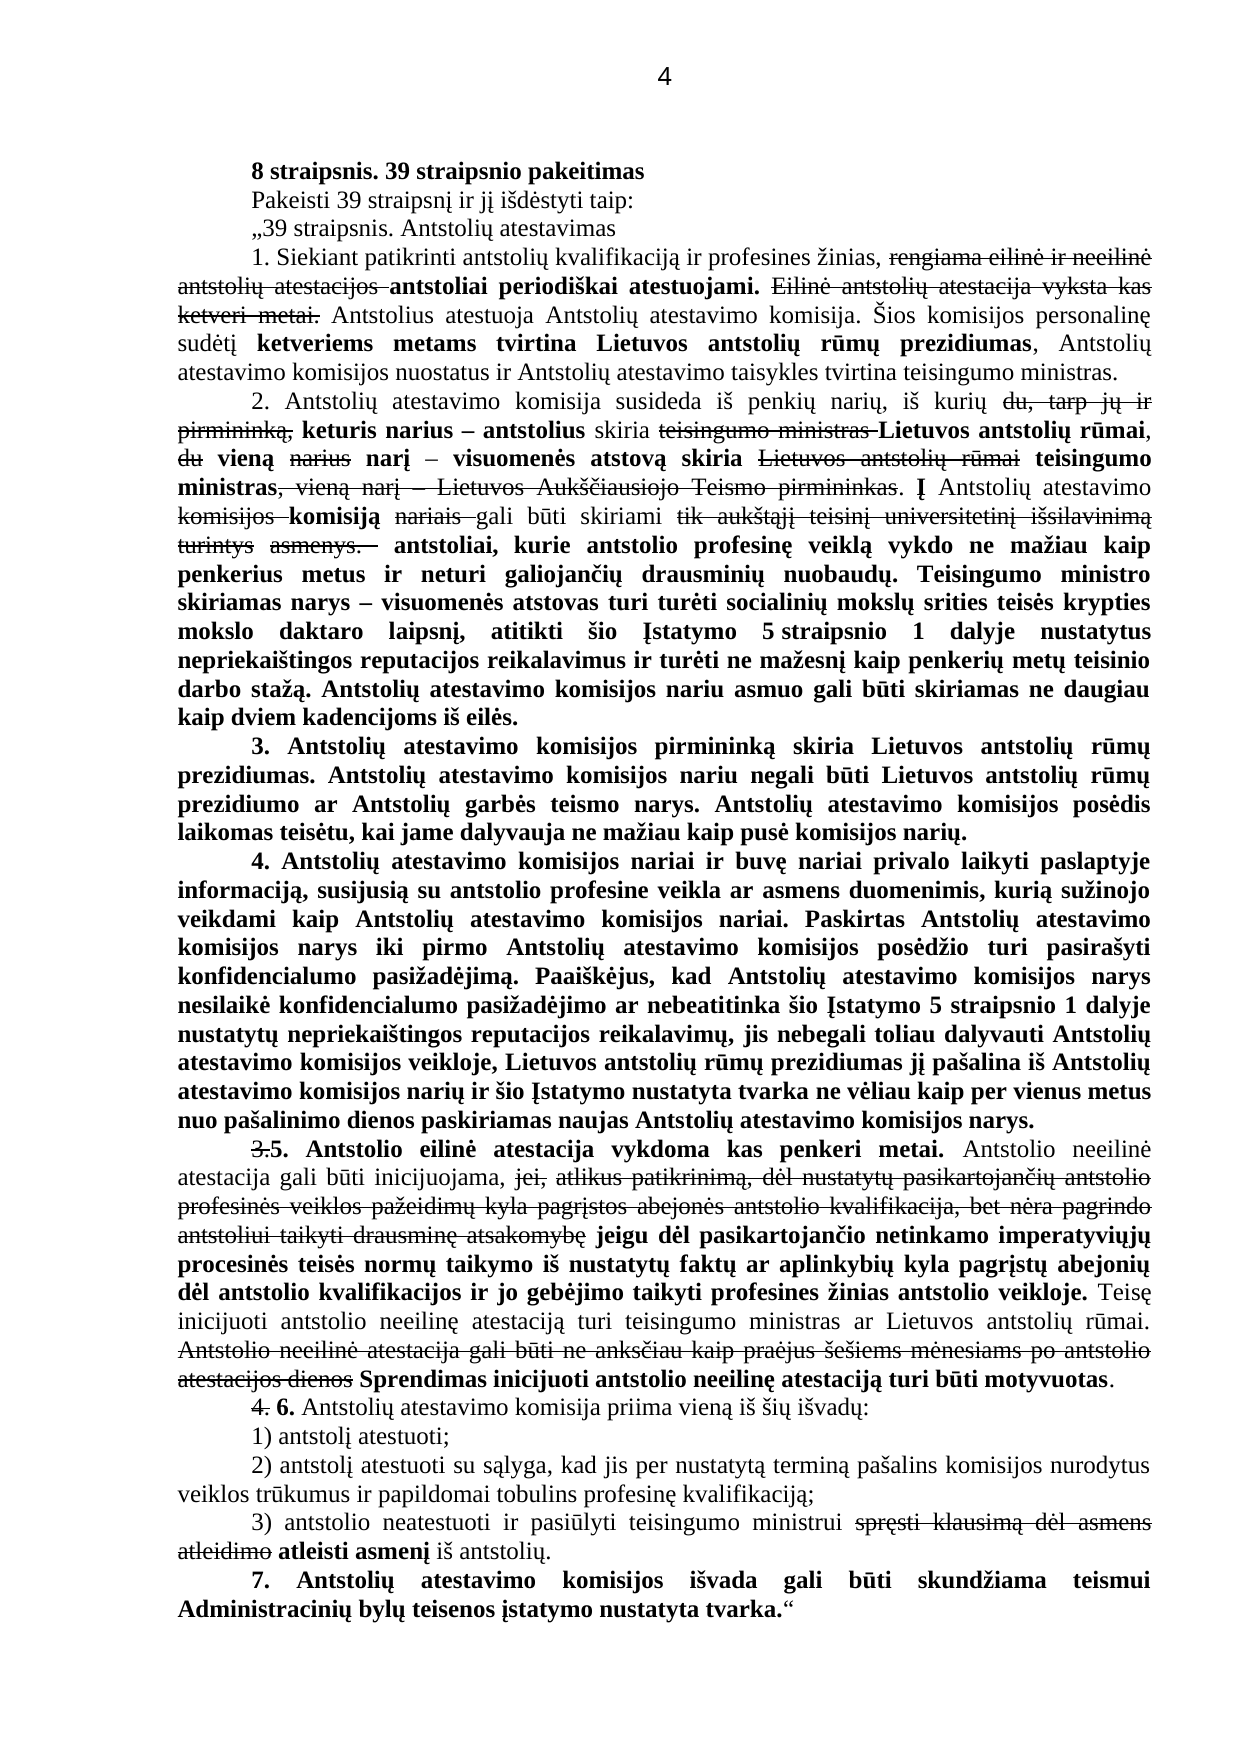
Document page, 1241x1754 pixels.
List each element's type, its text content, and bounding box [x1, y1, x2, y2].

text 3. Antstolių atestavimo komisijos pirmininką skiria Lietuvos antstolių rūmų prezidiumas. Antstolių atestavimo komisijos nariu negali būti Lietuvos antstolių rūmų prezidiumo ar Antstolių garbės teismo narys. Antstolių atestavimo komisijos posėdis laikomas teisėtu, kai jame dalyvauja ne mažiau kaip pusė komisijos narių. [177, 731, 1152, 846]
text 3) antstolio neatestuoti ir pasiūlyti teisingumo ministrui spręsti klausimą dėl asmens atleidimo atleisti asmenį iš antstolių. [177, 1507, 1152, 1565]
text 3.5. Antstolio eilinė atestacija vykdoma kas penkeri metai. Antstolio neeilinė atestacija gali būti inicijuojama, jei, atlikus patikrinimą, dėl nustatytų pasikartojančių antstolio profesinės veiklos pažeidimų kyla pagrįstos abejonės antstolio kvalifikacija, bet nėra pagrindo antstoliui taikyti drausminę atsakomybę jeigu dėl pasikartojančio netinkamo imperatyviųjų procesinės teisės normų taikymo iš nustatytų faktų ar aplinkybių kyla pagrįstų abejonių dėl antstolio kvalifikacijos ir jo gebėjimo taikyti profesines žinias antstolio veikloje. Teisę inicijuoti antstolio neeilinę atestaciją turi teisingumo ministras ar Lietuvos antstolių rūmai. Antstolio neeilinė atestacija gali būti ne anksčiau kaip praėjus šešiems mėnesiams po antstolio atestacijos dienos Sprendimas inicijuoti antstolio neeilinę atestaciją turi būti motyvuotas. [177, 1208, 1152, 1392]
text Pakeisti 39 straipsnį ir jį išdėstyti taip: [177, 185, 1152, 213]
text 4. 6. Antstolių atestavimo komisija priima vieną iš šių išvadų: [177, 1392, 1152, 1421]
text 1) antstolį atestuoti; [177, 1421, 1152, 1450]
text 2) antstolį atestuoti su sąlyga, kad jis per nustatytą terminą pašalins komisijos nurodytus veiklos trūkumus ir papildomai tobulins profesinę kvalifikaciją; [177, 1450, 1152, 1507]
text 3.5. Antstolio eilinė atestacija vykdoma kas penkeri metai. Antstolio neeilinė atestacija gali būti inicijuojama, jei, atlikus patikrinimą, dėl nustatytų pasikartojančių antstolio profesinės veiklos pažeidimų kyla pagrįstos abejonės antstolio kvalifikacija, bet nėra pagrindo antstoliui taikyti drausminę atsakomybę jeigu dėl pasikartojančio netinkamo imperatyviųjų procesinės teisės normų taikymo iš nustatytų faktų ar aplinkybių kyla pagrįstų abejonių dėl antstolio kvalifikacijos ir jo gebėjimo taikyti profesines žinias antstolio veikloje. Teisę inicijuoti antstolio neeilinę atestaciją turi teisingumo ministras ar Lietuvos antstolių rūmai. Antstolio neeilinė atestacija gali būti ne anksčiau kaip praėjus šešiems mėnesiams po antstolio atestacijos dienos Sprendimas inicijuoti antstolio neeilinę atestaciją turi būti motyvuotas. [177, 1134, 1152, 1207]
text 7. Antstolių atestavimo komisijos išvada gali būti skundžiama teismui Administracinių bylų teisenos įstatymo nustatyta tvarka.“ [177, 1565, 1152, 1622]
text 8 straipsnis. 39 straipsnio pakeitimas [177, 156, 1152, 185]
text „39 straipsnis. Antstolių atestavimas [177, 213, 1152, 242]
text 1. Siekiant patikrinti antstolių kvalifikaciją ir profesines žinias, rengiama eilinė ir neeilinė antstolių atestacijos antstoliai periodiškai atestuojami. Eilinė antstolių atestacija vyksta kas ketveri metai. Antstolius atestuoja Antstolių atestavimo komisija. Šios komisijos personalinę sudėtį ketveriems metams tvirtina Lietuvos antstolių rūmų prezidiumas, Antstolių atestavimo komisijos nuostatus ir Antstolių atestavimo taisykles tvirtina teisingumo ministras. [177, 242, 1152, 386]
text 4. Antstolių atestavimo komisijos nariai ir buvę nariai privalo laikyti paslaptyje informaciją, susijusią su antstolio profesine veikla ar asmens duomenimis, kurią sužinojo veikdami kaip Antstolių atestavimo komisijos nariai. Paskirtas Antstolių atestavimo komisijos narys iki pirmo Antstolių atestavimo komisijos posėdžio turi pasirašyti konfidencialumo pasižadėjimą. Paaiškėjus, kad Antstolių atestavimo komisijos narys nesilaikė konfidencialumo pasižadėjimo ar nebeatitinka šio Įstatymo 5 straipsnio 1 dalyje nustatytų nepriekaištingos reputacijos reikalavimų, jis nebegali toliau dalyvauti Antstolių atestavimo komisijos veikloje, Lietuvos antstolių rūmų prezidiumas jį pašalina iš Antstolių atestavimo komisijos narių ir šio Įstatymo nustatyta tvarka ne vėliau kaip per vienus metus nuo pašalinimo dienos paskiriamas naujas Antstolių atestavimo komisijos narys. [177, 846, 1152, 1134]
text 2. Antstolių atestavimo komisija susideda iš penkių narių, iš kurių du, tarp jų ir pirmininką, keturis narius – antstolius skiria teisingumo ministras Lietuvos antstolių rūmai, du vieną narius narį – visuomenės atstovą skiria Lietuvos antstolių rūmai teisingumo ministras, vieną narį – Lietuvos Aukščiausiojo Teismo pirmininkas. Į Antstolių atestavimo komisijos komisiją nariais gali būti skiriami tik aukštąjį teisinį universitetinį išsilavinimą turintys asmenys. antstoliai, kurie antstolio profesinę veiklą vykdo ne mažiau kaip penkerius metus ir neturi galiojančių drausminių nuobaudų. Teisingumo ministro skiriamas narys – visuomenės atstovas turi turėti socialinių mokslų srities teisės krypties mokslo daktaro laipsnį, atitikti šio Įstatymo 5 straipsnio 1 dalyje nustatytus nepriekaištingos reputacijos reikalavimus ir turėti ne mažesnį kaip penkerių metų teisinio darbo stažą. Antstolių atestavimo komisijos nariu asmuo gali būti skiriamas ne daugiau kaip dviem kadencijoms iš eilės. [177, 386, 1152, 731]
